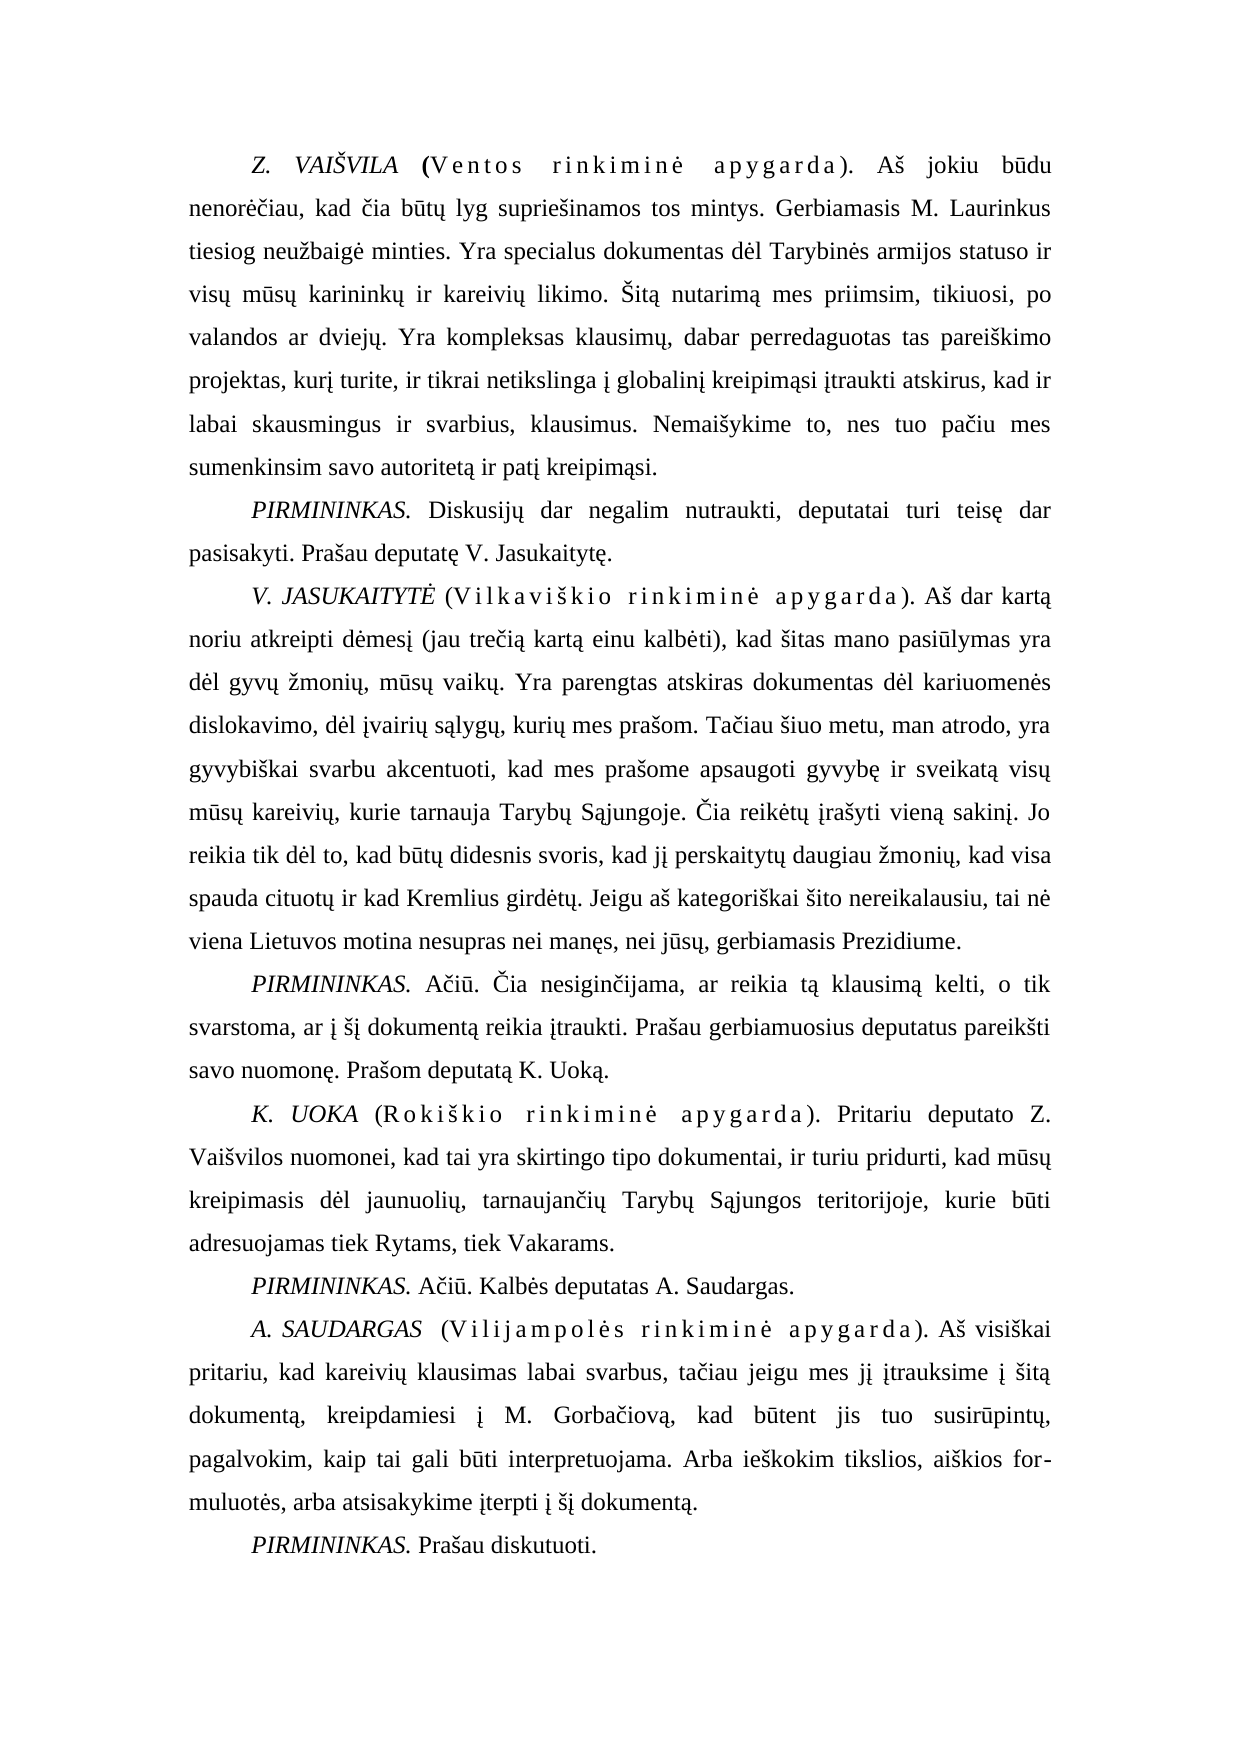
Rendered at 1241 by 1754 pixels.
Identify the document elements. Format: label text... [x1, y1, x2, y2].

text A. Saudargas (Vilijampolės rinkiminė apygar­da). Aš visiškai pritariu, kad kareivių klausimas labai svarbus, tačiau jeigu mes jį įtrauksime į šitą dokumentą, kreipdamiesi į M. Gorbačiovą, kad būtent jis tuo susirūpintų, pagalvokim, kaip tai gali būti interpretuojama. Arba ieškokim tikslios, aiškios for­muluotės, arba atsisakykime įterpti į šį dokumentą. [189, 1314, 1052, 1516]
text Pirmininkas. Diskusijų dar negalim nutraukti, deputatai turi teisę dar pasisakyti. Prašau deputatę V. Jasukaitytę. [189, 495, 1052, 567]
text V. Jasukaitytė (Vilkaviškio rinkiminė apygarda). Aš dar kartą noriu atkreipti dėmesį (jau trečią kartą einu kalbė­ti), kad šitas mano pasiūlymas yra dėl gyvų žmonių, mūsų vai­kų. Yra parengtas atskiras dokumentas dėl kariuomenės disloka­vimo, dėl įvairių sąlygų, kurių mes prašom. Tačiau šiuo metu, man atrodo, yra gyvybiškai svarbu akcentuoti, kad mes prašome apsaugoti gyvybę ir sveikatą visų mūsų kareivių, kurie tarnauja Tarybų Sąjungoje. Čia reikėtų įrašyti vieną sakinį. Jo reikia tik dėl to, kad būtų didesnis svoris, kad jį perskaitytų daugiau žmo­nių, kad visa spauda cituotų ir kad Kremlius girdėtų. Jeigu aš kategoriškai šito nereikalausiu, tai nė viena Lietuvos motina ne­supras nei manęs, nei jūsų, gerbiamasis Prezidiume. [189, 581, 1052, 955]
text Pirmininkas. Ačiū. Kalbės deputatas A. Saudargas. [189, 1271, 1052, 1300]
text Pirmininkas. Ačiū. Čia nesiginčijama, ar reikia tą klausimą kelti, o tik svarstoma, ar į šį dokumentą reikia įtraukti. Prašau gerbiamuosius deputatus pareikšti savo nuomonę. Prašom de­putatą K. Uoką. [189, 969, 1052, 1084]
text K. Uoka (Rokiškio rinkiminė apygarda). Pritariu deputato Z. Vaišvilos nuomonei, kad tai yra skirtingo tipo do­kumentai, ir turiu pridurti, kad mūsų kreipimasis dėl jaunuolių, tarnaujančių Tarybų Sąjungos teritorijoje, kurie būti adresuoja­mas tiek Rytams, tiek Vakarams. [189, 1099, 1052, 1257]
text Pirmininkas. Prašau diskutuoti. [189, 1530, 1052, 1559]
text Z. Vaišvila (Ventos rinkiminė apygarda). Aš jo­kiu būdu nenorėčiau, kad čia būtų lyg supriešinamos tos mintys. Gerbiamasis M. Laurinkus tiesiog neužbaigė minties. Yra spe­cialus dokumentas dėl Tarybinės armijos statuso ir visų mūsų karininkų ir kareivių likimo. Šitą nutarimą mes priimsim, tikiuo­si, po valandos ar dviejų. Yra kompleksas klausimų, dabar per­redaguotas tas pareiškimo projektas, kurį turite, ir tikrai netikslin­ga į globalinį kreipimąsi įtraukti atskirus, kad ir labai skaus­mingus ir svarbius, klausimus. Nemaišykime to, nes tuo pačiu mes sumenkinsim savo autoritetą ir patį kreipimąsi. [189, 150, 1052, 481]
